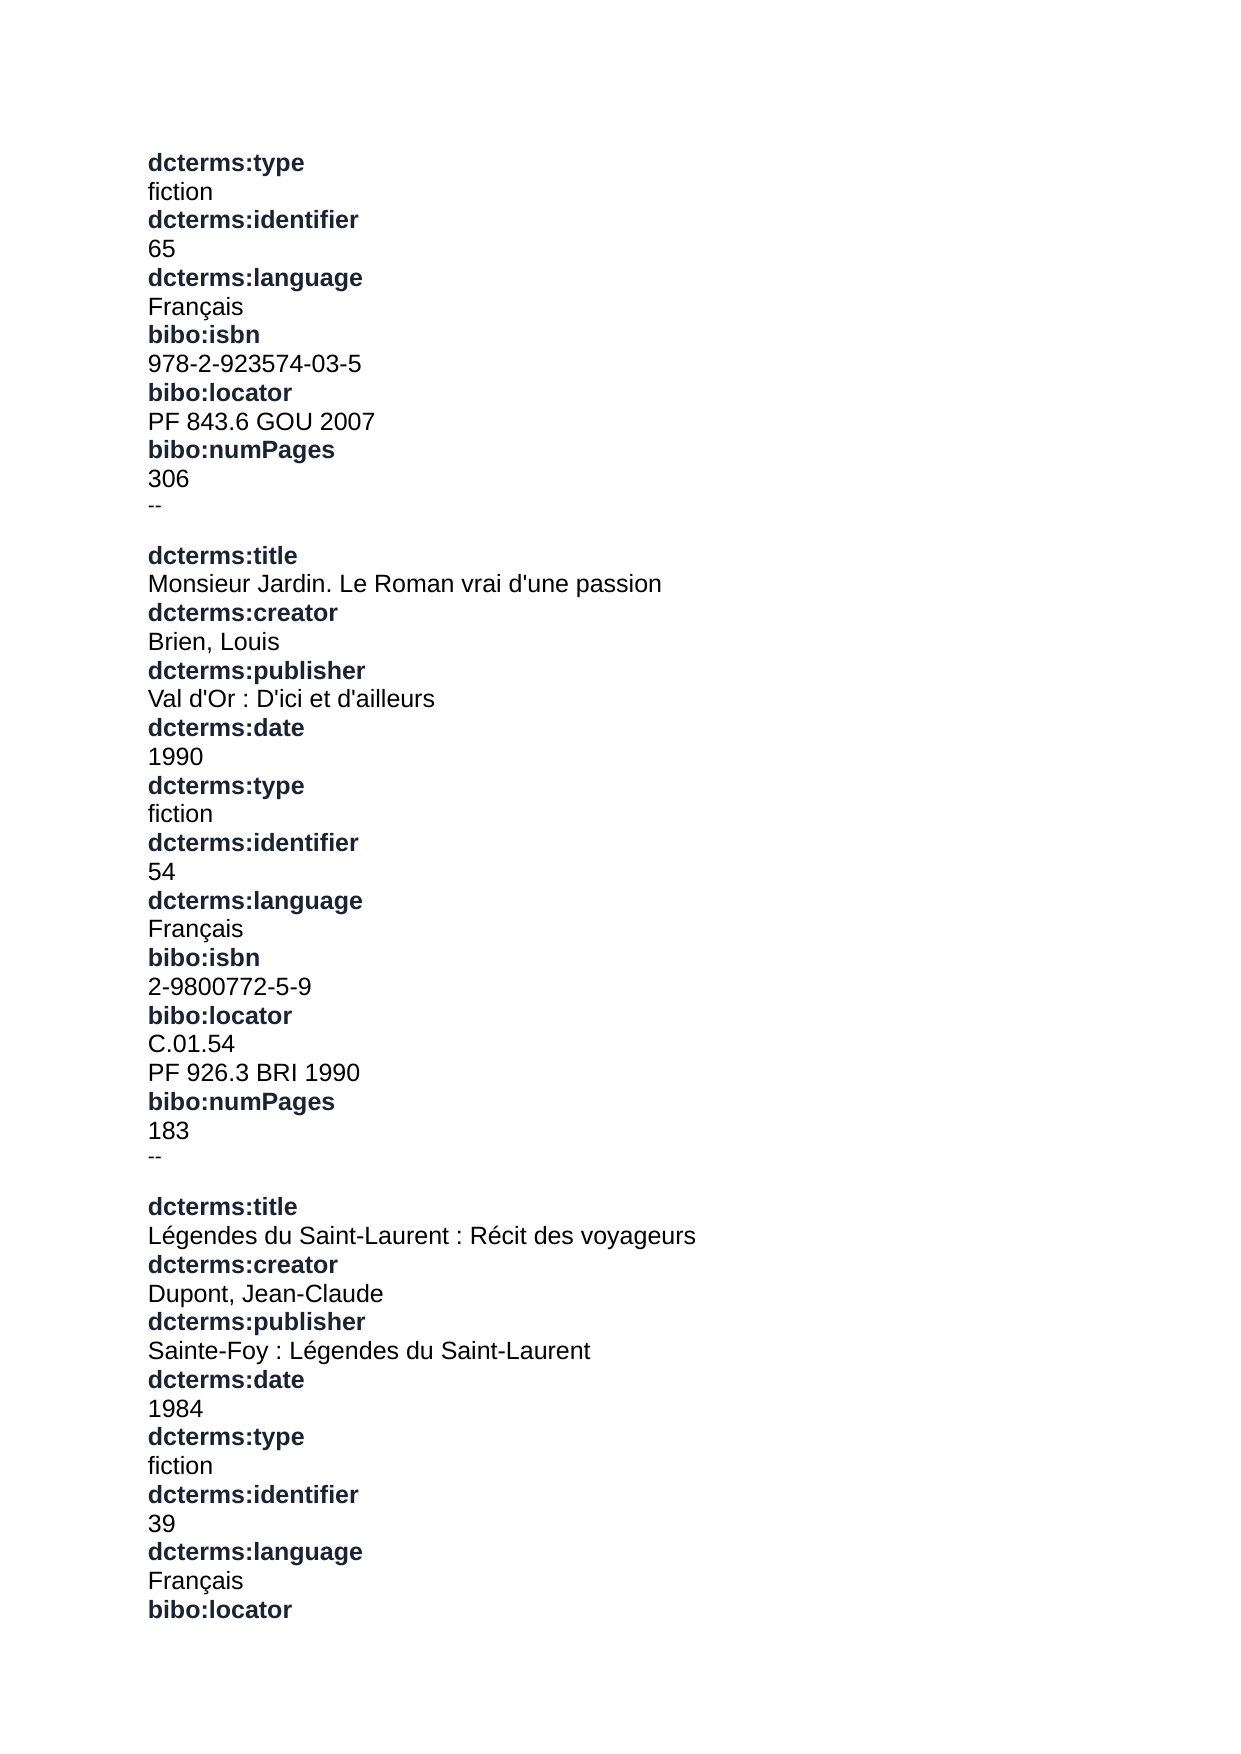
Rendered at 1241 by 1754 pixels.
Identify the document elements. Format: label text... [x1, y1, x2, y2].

text dcterms:language [148, 1537, 1092, 1566]
text C.01.54 [148, 1029, 1092, 1058]
text Brien, Louis [148, 627, 1092, 656]
text fiction [148, 176, 1092, 205]
text 2-9800772-5-9 [148, 972, 1092, 1001]
text 54 [148, 857, 1092, 886]
text fiction [148, 799, 1092, 828]
text PF 843.6 GOU 2007 [148, 406, 1092, 435]
text bibo:isbn [148, 943, 1092, 972]
text dcterms:title [148, 541, 1092, 569]
text dcterms:language [148, 886, 1092, 914]
text Français [148, 291, 1092, 320]
text Français [148, 1566, 1092, 1595]
text dcterms:identifier [148, 205, 1092, 234]
text -- [148, 1144, 1092, 1168]
text dcterms:publisher [148, 1307, 1092, 1336]
text bibo:locator [148, 1595, 1092, 1623]
text dcterms:language [148, 263, 1092, 291]
text 39 [148, 1508, 1092, 1537]
text dcterms:identifier [148, 1480, 1092, 1508]
text dcterms:title [148, 1192, 1092, 1221]
text bibo:numPages [148, 1087, 1092, 1116]
text dcterms:identifier [148, 828, 1092, 857]
text 1990 [148, 742, 1092, 771]
text dcterms:date [148, 713, 1092, 742]
text PF 926.3 BRI 1990 [148, 1058, 1092, 1087]
text 183 [148, 1116, 1092, 1144]
text 978-2-923574-03-5 [148, 349, 1092, 378]
text dcterms:creator [148, 1250, 1092, 1278]
text -- [148, 493, 1092, 517]
text dcterms:creator [148, 598, 1092, 627]
text Val d'Or : D'ici et d'ailleurs [148, 684, 1092, 713]
text bibo:numPages [148, 435, 1092, 464]
text dcterms:publisher [148, 656, 1092, 684]
text 65 [148, 234, 1092, 263]
text dcterms:date [148, 1365, 1092, 1393]
text bibo:locator [148, 378, 1092, 406]
text 306 [148, 464, 1092, 493]
text Monsieur Jardin. Le Roman vrai d'une passion [148, 569, 1092, 598]
text dcterms:type [148, 771, 1092, 799]
text bibo:locator [148, 1001, 1092, 1029]
text Légendes du Saint-Laurent : Récit des voyageurs [148, 1221, 1092, 1250]
text Français [148, 914, 1092, 943]
text fiction [148, 1451, 1092, 1480]
text 1984 [148, 1393, 1092, 1422]
text Sainte-Foy : Légendes du Saint-Laurent [148, 1336, 1092, 1365]
text Dupont, Jean-Claude [148, 1278, 1092, 1307]
text dcterms:type [148, 1422, 1092, 1451]
text dcterms:type [148, 148, 1092, 176]
text bibo:isbn [148, 320, 1092, 349]
